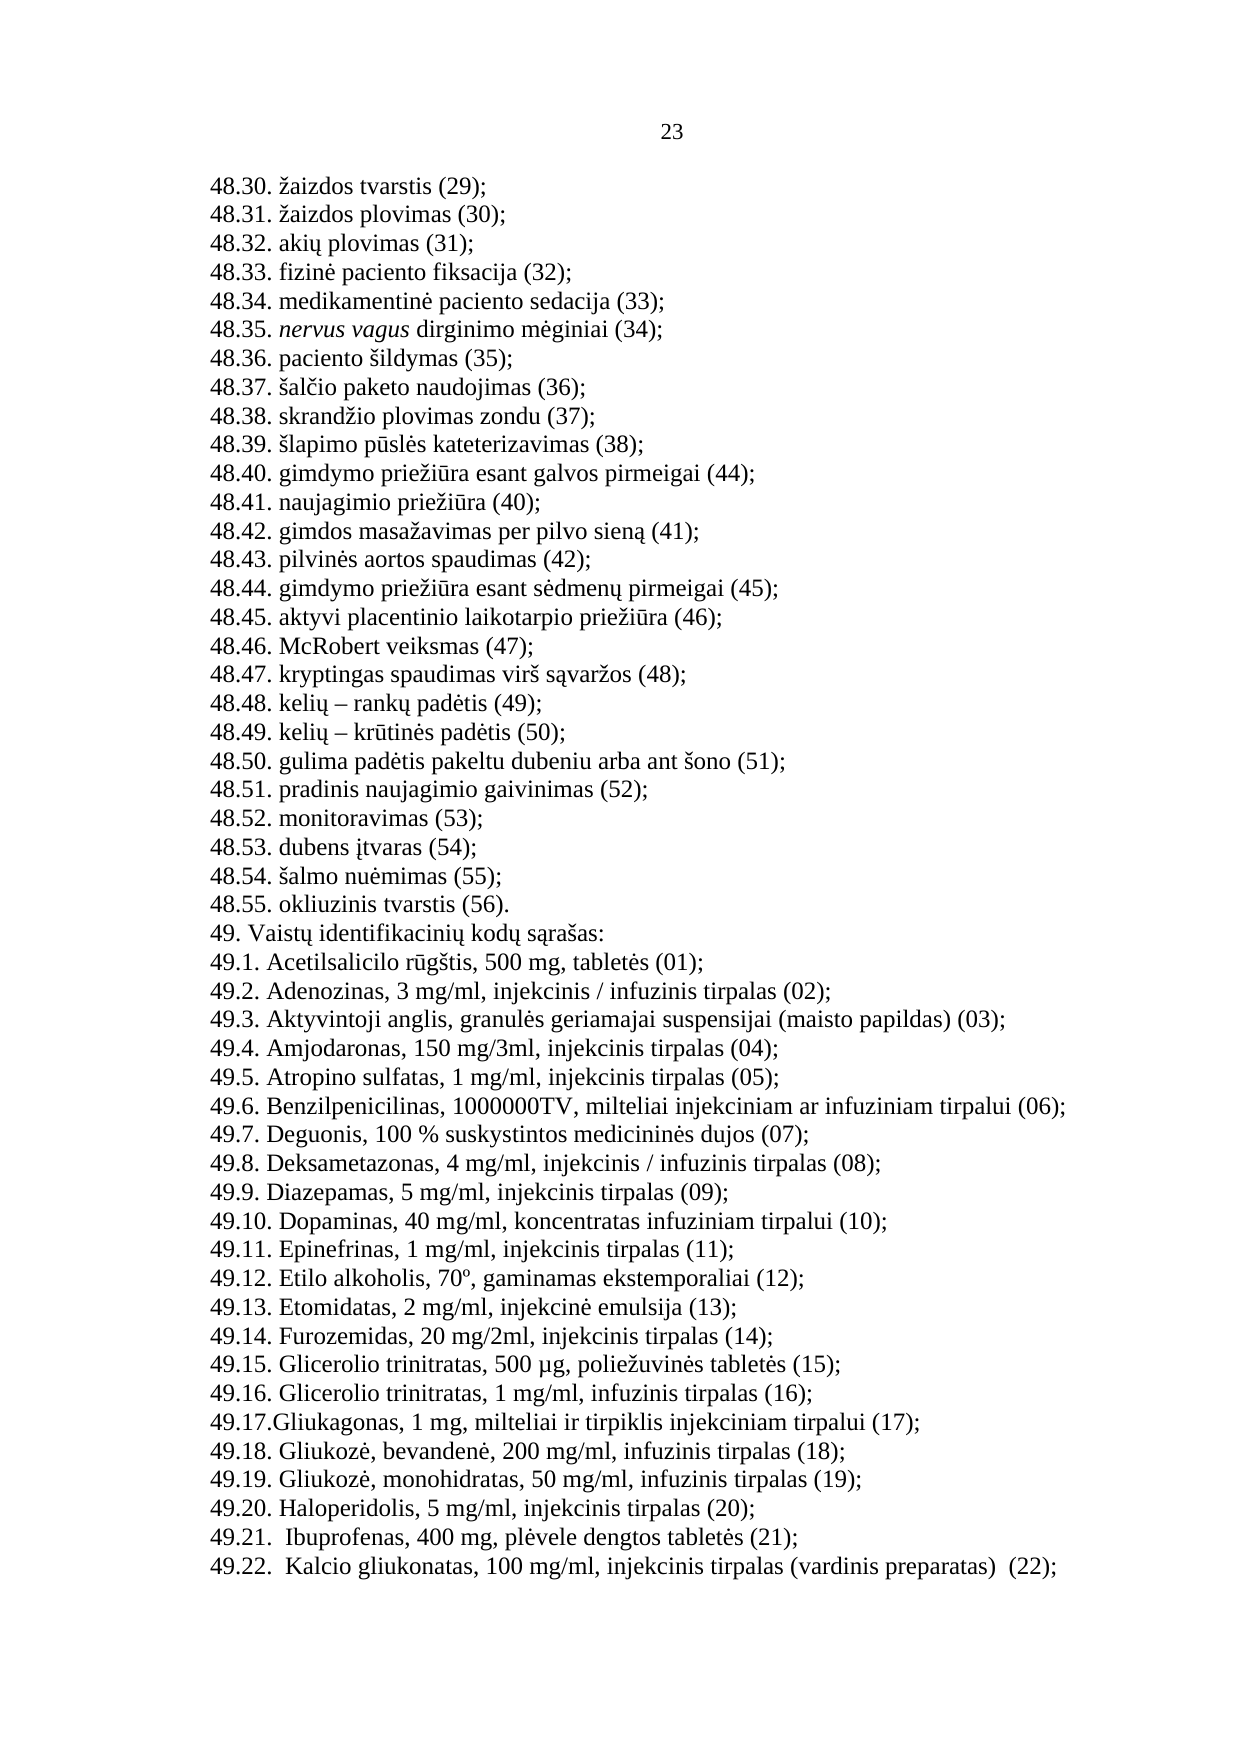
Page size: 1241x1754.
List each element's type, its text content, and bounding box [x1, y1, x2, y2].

text 48.35. nervus vagus dirginimo mėginiai (34); [177, 314, 1167, 343]
text 48.55. okliuzinis tvarstis (56). [177, 889, 1167, 918]
text 48.34. medikamentinė paciento sedacija (33); [177, 286, 1167, 314]
text 48.30. žaizdos tvarstis (29); [177, 171, 1167, 199]
text 49.5. Atropino sulfatas, 1 mg/ml, injekcinis tirpalas (05); [177, 1062, 1167, 1091]
text 48.54. šalmo nuėmimas (55); [177, 861, 1167, 889]
text 48.42. gimdos masažavimas per pilvo sieną (41); [177, 516, 1167, 544]
text 49.22. Kalcio gliukonatas, 100 mg/ml, injekcinis tirpalas (vardinis preparatas) (22); [177, 1551, 1167, 1579]
text 48.40. gimdymo priežiūra esant galvos pirmeigai (44); [177, 458, 1167, 487]
text 49.12. Etilo alkoholis, 70º, gaminamas ekstemporaliai (12); [177, 1263, 1167, 1292]
text 49.21. Ibuprofenas, 400 mg, plėvele dengtos tabletės (21); [177, 1522, 1167, 1551]
text 48.43. pilvinės aortos spaudimas (42); [177, 544, 1167, 573]
text 49. Vaistų identifikacinių kodų sąrašas: [177, 918, 1167, 947]
text 49.4. Amjodaronas, 150 mg/3ml, injekcinis tirpalas (04); [177, 1033, 1167, 1062]
text 49.8. Deksametazonas, 4 mg/ml, injekcinis / infuzinis tirpalas (08); [177, 1148, 1167, 1177]
text 48.53. dubens įtvaras (54); [177, 832, 1167, 861]
text 49.6. Benzilpenicilinas, 1000000TV, milteliai injekciniam ar infuziniam tirpalui (06); [177, 1091, 1167, 1119]
text 48.41. naujagimio priežiūra (40); [177, 487, 1167, 516]
text 49.11. Epinefrinas, 1 mg/ml, injekcinis tirpalas (11); [177, 1234, 1167, 1263]
text 49.9. Diazepamas, 5 mg/ml, injekcinis tirpalas (09); [177, 1177, 1167, 1206]
text 48.32. akių plovimas (31); [177, 228, 1167, 257]
text 49.3. Aktyvintoji anglis, granulės geriamajai suspensijai (maisto papildas) (03); [177, 1004, 1167, 1033]
text 48.31. žaizdos plovimas (30); [177, 199, 1167, 228]
text 48.33. fizinė paciento fiksacija (32); [177, 257, 1167, 286]
text 49.10. Dopaminas, 40 mg/ml, koncentratas infuziniam tirpalui (10); [177, 1206, 1167, 1234]
text 48.46. McRobert veiksmas (47); [177, 631, 1167, 659]
text 48.50. gulima padėtis pakeltu dubeniu arba ant šono (51); [177, 746, 1167, 774]
text 49.17.Gliukagonas, 1 mg, milteliai ir tirpiklis injekciniam tirpalui (17); [177, 1407, 1167, 1436]
text 48.36. paciento šildymas (35); [177, 343, 1167, 372]
text 49.15. Glicerolio trinitratas, 500 µg, poliežuvinės tabletės (15); [177, 1349, 1167, 1378]
text 49.13. Etomidatas, 2 mg/ml, injekcinė emulsija (13); [177, 1292, 1167, 1321]
text 49.2. Adenozinas, 3 mg/ml, injekcinis / infuzinis tirpalas (02); [177, 976, 1167, 1004]
text 48.37. šalčio paketo naudojimas (36); [177, 372, 1167, 401]
text 48.38. skrandžio plovimas zondu (37); [177, 401, 1167, 429]
text 48.48. kelių – rankų padėtis (49); [177, 688, 1167, 717]
text 49.18. Gliukozė, bevandenė, 200 mg/ml, infuzinis tirpalas (18); [177, 1436, 1167, 1464]
text 49.1. Acetilsalicilo rūgštis, 500 mg, tabletės (01); [177, 947, 1167, 976]
text 48.51. pradinis naujagimio gaivinimas (52); [177, 774, 1167, 803]
text 48.52. monitoravimas (53); [177, 803, 1167, 832]
text 48.47. kryptingas spaudimas virš sąvaržos (48); [177, 659, 1167, 688]
text 48.49. kelių – krūtinės padėtis (50); [177, 717, 1167, 746]
text 49.7. Deguonis, 100 % suskystintos medicininės dujos (07); [177, 1119, 1167, 1148]
text 49.20. Haloperidolis, 5 mg/ml, injekcinis tirpalas (20); [177, 1493, 1167, 1522]
text 48.44. gimdymo priežiūra esant sėdmenų pirmeigai (45); [177, 573, 1167, 602]
text 48.45. aktyvi placentinio laikotarpio priežiūra (46); [177, 602, 1167, 631]
text 49.16. Glicerolio trinitratas, 1 mg/ml, infuzinis tirpalas (16); [177, 1378, 1167, 1407]
text 49.19. Gliukozė, monohidratas, 50 mg/ml, infuzinis tirpalas (19); [177, 1464, 1167, 1493]
text 49.14. Furozemidas, 20 mg/2ml, injekcinis tirpalas (14); [177, 1321, 1167, 1349]
text 48.39. šlapimo pūslės kateterizavimas (38); [177, 429, 1167, 458]
